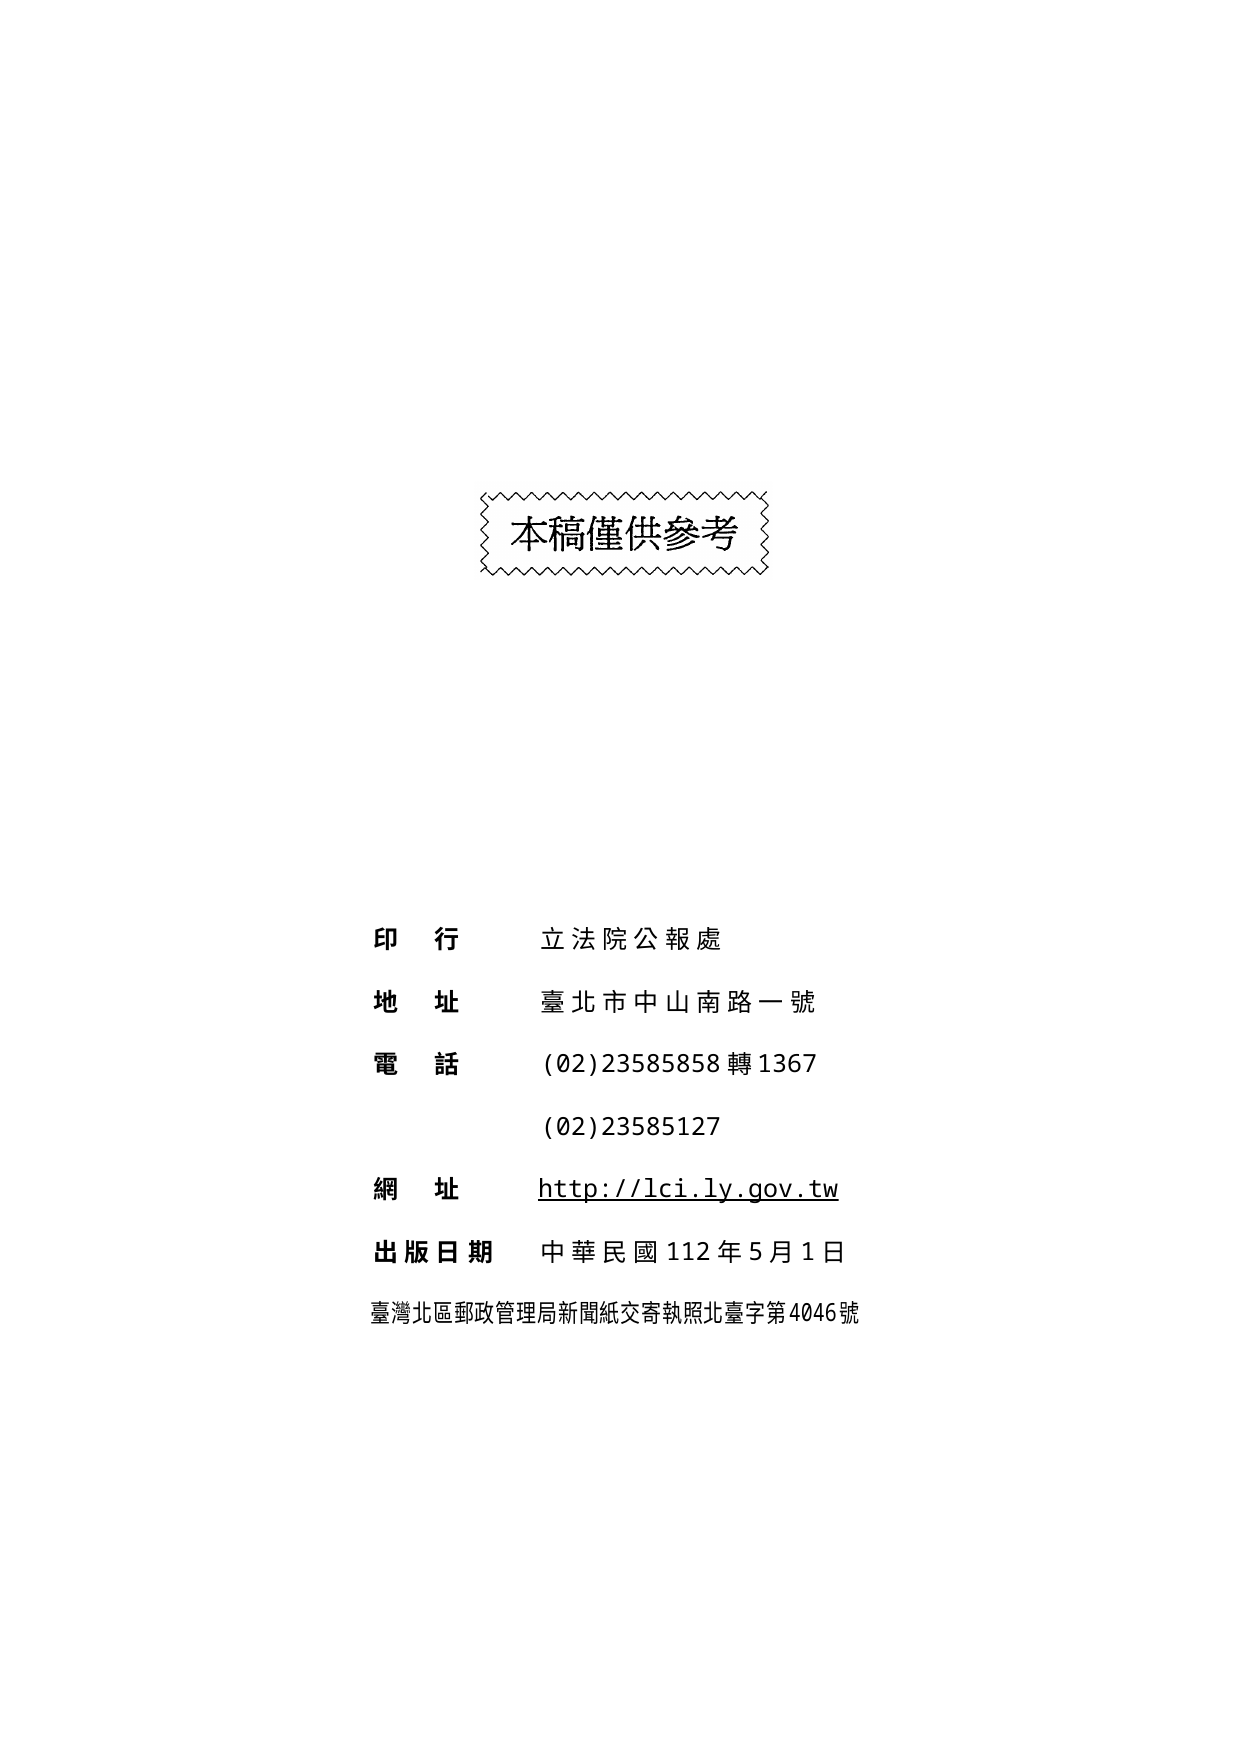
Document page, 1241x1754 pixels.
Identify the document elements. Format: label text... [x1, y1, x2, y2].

table_cell 臺北市中山南路一號 [534, 969, 878, 1031]
table_header [468, 406, 773, 594]
table_cell 出版日期 [362, 1219, 534, 1281]
table_cell 臺灣北區郵政管理局新聞紙交寄執照北臺字第4046號 [362, 1281, 878, 1344]
table_cell 電話 [362, 1031, 534, 1156]
table_cell 中華民國112年5月1日 [534, 1219, 878, 1281]
table_header 印行 [362, 906, 534, 969]
table_cell http://lci.ly.gov.tw [534, 1156, 878, 1219]
table_cell 地址 [362, 969, 534, 1031]
table_cell 網址 [362, 1156, 534, 1219]
table_header 立法院公報處 [534, 906, 878, 969]
table_cell (02)23585858轉1367 (02)23585127 [534, 1031, 878, 1156]
